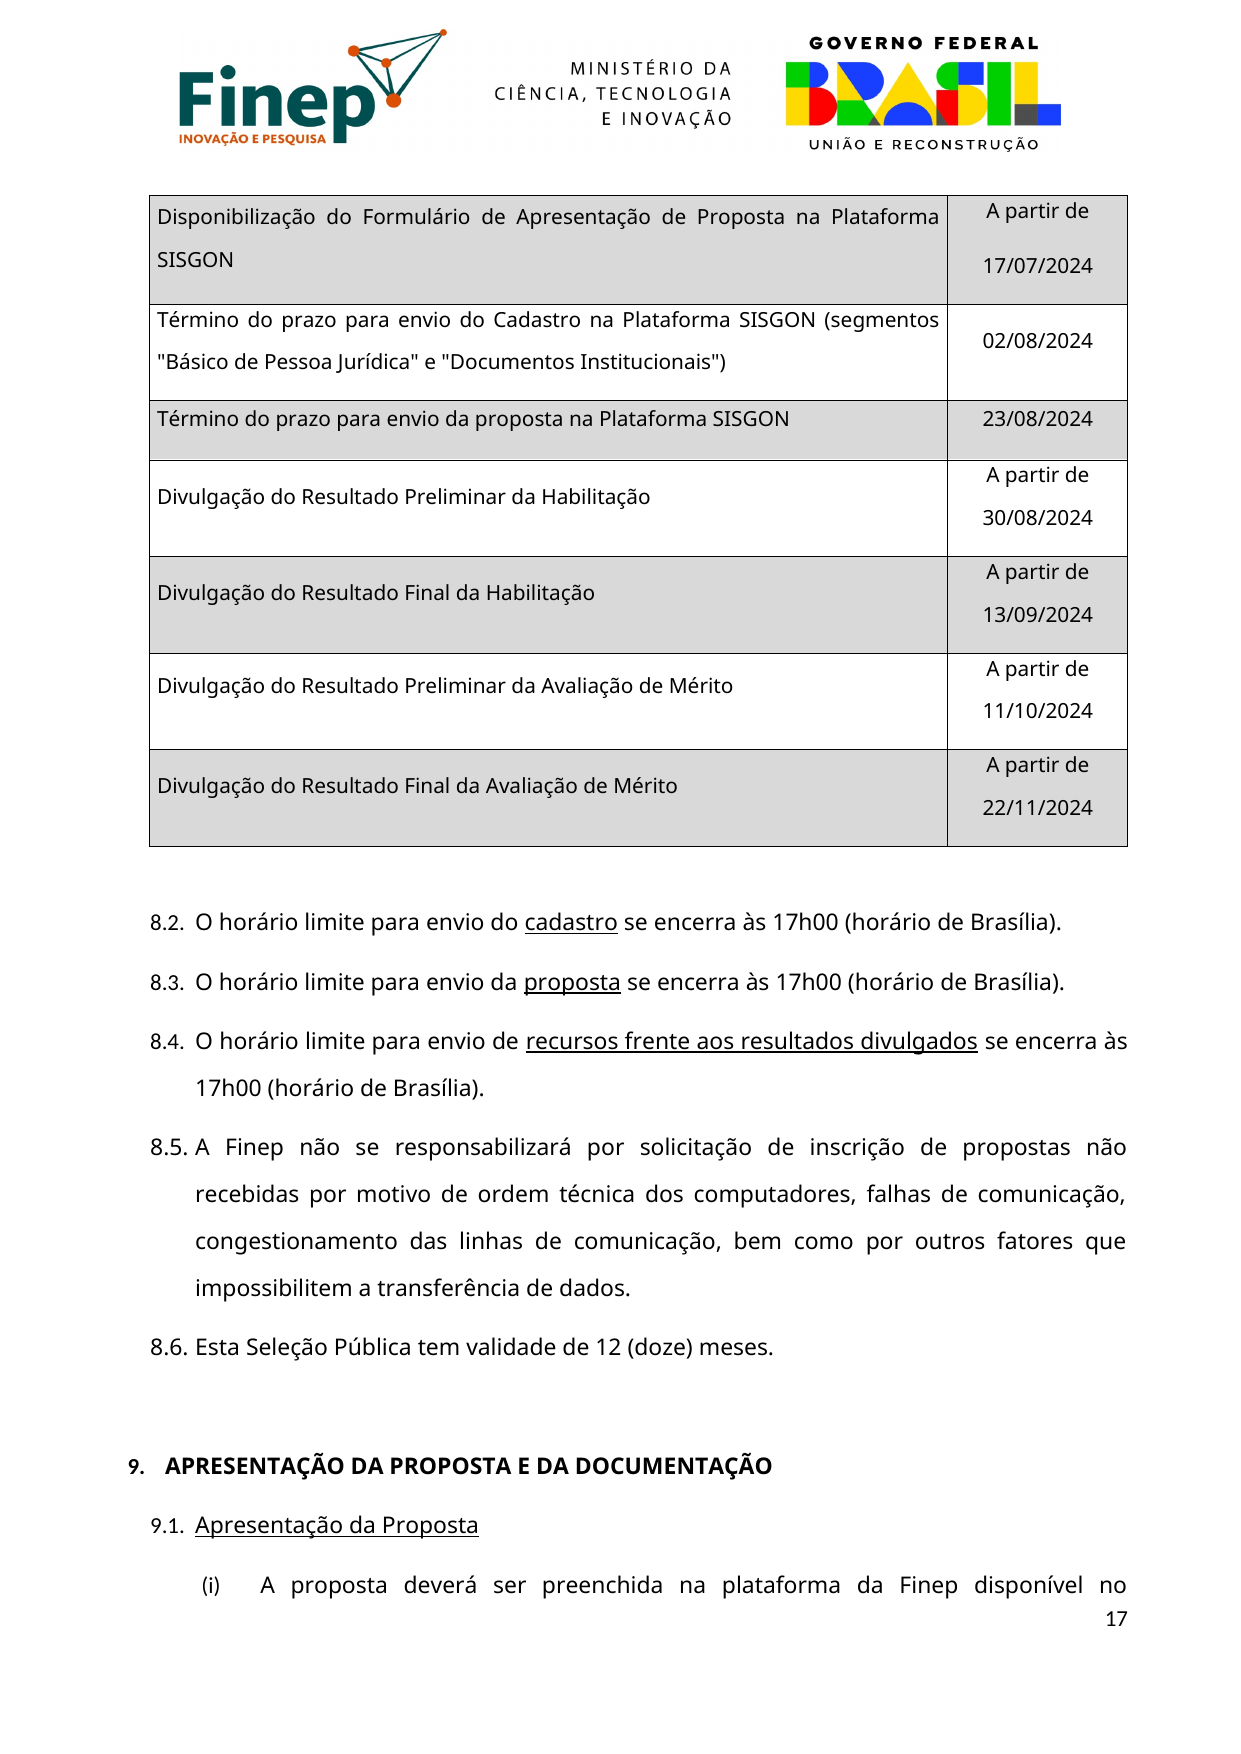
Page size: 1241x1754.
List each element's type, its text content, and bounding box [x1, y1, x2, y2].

list APRESENTAÇÃO DA PROPOSTA E DA DOCUMENTAÇÃO [127, 1450, 1128, 1481]
table_cell 23/08/2024 [948, 401, 1127, 459]
list A proposta deverá ser preenchida na plataforma da Finep disponível no [201, 1569, 1128, 1600]
table_cell Disponibilização do Formulário de Apresentação de Proposta na Plataforma SISGON [150, 196, 947, 304]
table_cell Divulgação do Resultado Preliminar da Avaliação de Mérito [150, 654, 947, 749]
table_cell Término do prazo para envio da proposta na Plataforma SISGON [150, 401, 947, 459]
list Apresentação da Proposta [150, 1509, 1128, 1541]
list A Finep não se responsabilizará por solicitação de inscrição de propostas não recebidas por motivo de ordem técnica dos computadores, falhas de comunicação, congestionamento das linhas de comunicação, bem como por outros fatores que impossibilitem a transferência de dados. [150, 1131, 1128, 1303]
list O horário limite para envio do cadastro se encerra às 17h00 (horário de Brasília). [150, 906, 1128, 937]
table_cell Divulgação do Resultado Final da Habilitação [150, 557, 947, 653]
table_cell A partir de 22/11/2024 [948, 750, 1127, 846]
table_cell Divulgação do Resultado Final da Avaliação de Mérito [150, 750, 947, 846]
list Esta Seleção Pública tem validade de 12 (doze) meses. [150, 1331, 1128, 1362]
list O horário limite para envio de recursos frente aos resultados divulgados se encerra às 17h00 (horário de Brasília). [150, 1025, 1128, 1103]
table_cell A partir de 17/07/2024 [948, 196, 1127, 304]
table_cell A partir de 13/09/2024 [948, 557, 1127, 653]
table_cell 02/08/2024 [948, 305, 1127, 400]
table_cell A partir de 30/08/2024 [948, 461, 1127, 556]
table_cell A partir de 11/10/2024 [948, 654, 1127, 749]
list O horário limite para envio da proposta se encerra às 17h00 (horário de Brasília). [150, 966, 1128, 997]
table_cell Término do prazo para envio do Cadastro na Plataforma SISGON (segmentos "Básico de Pessoa Jurídica" e "Documentos Institucionais") [150, 305, 947, 400]
table_cell Divulgação do Resultado Preliminar da Habilitação [150, 461, 947, 556]
